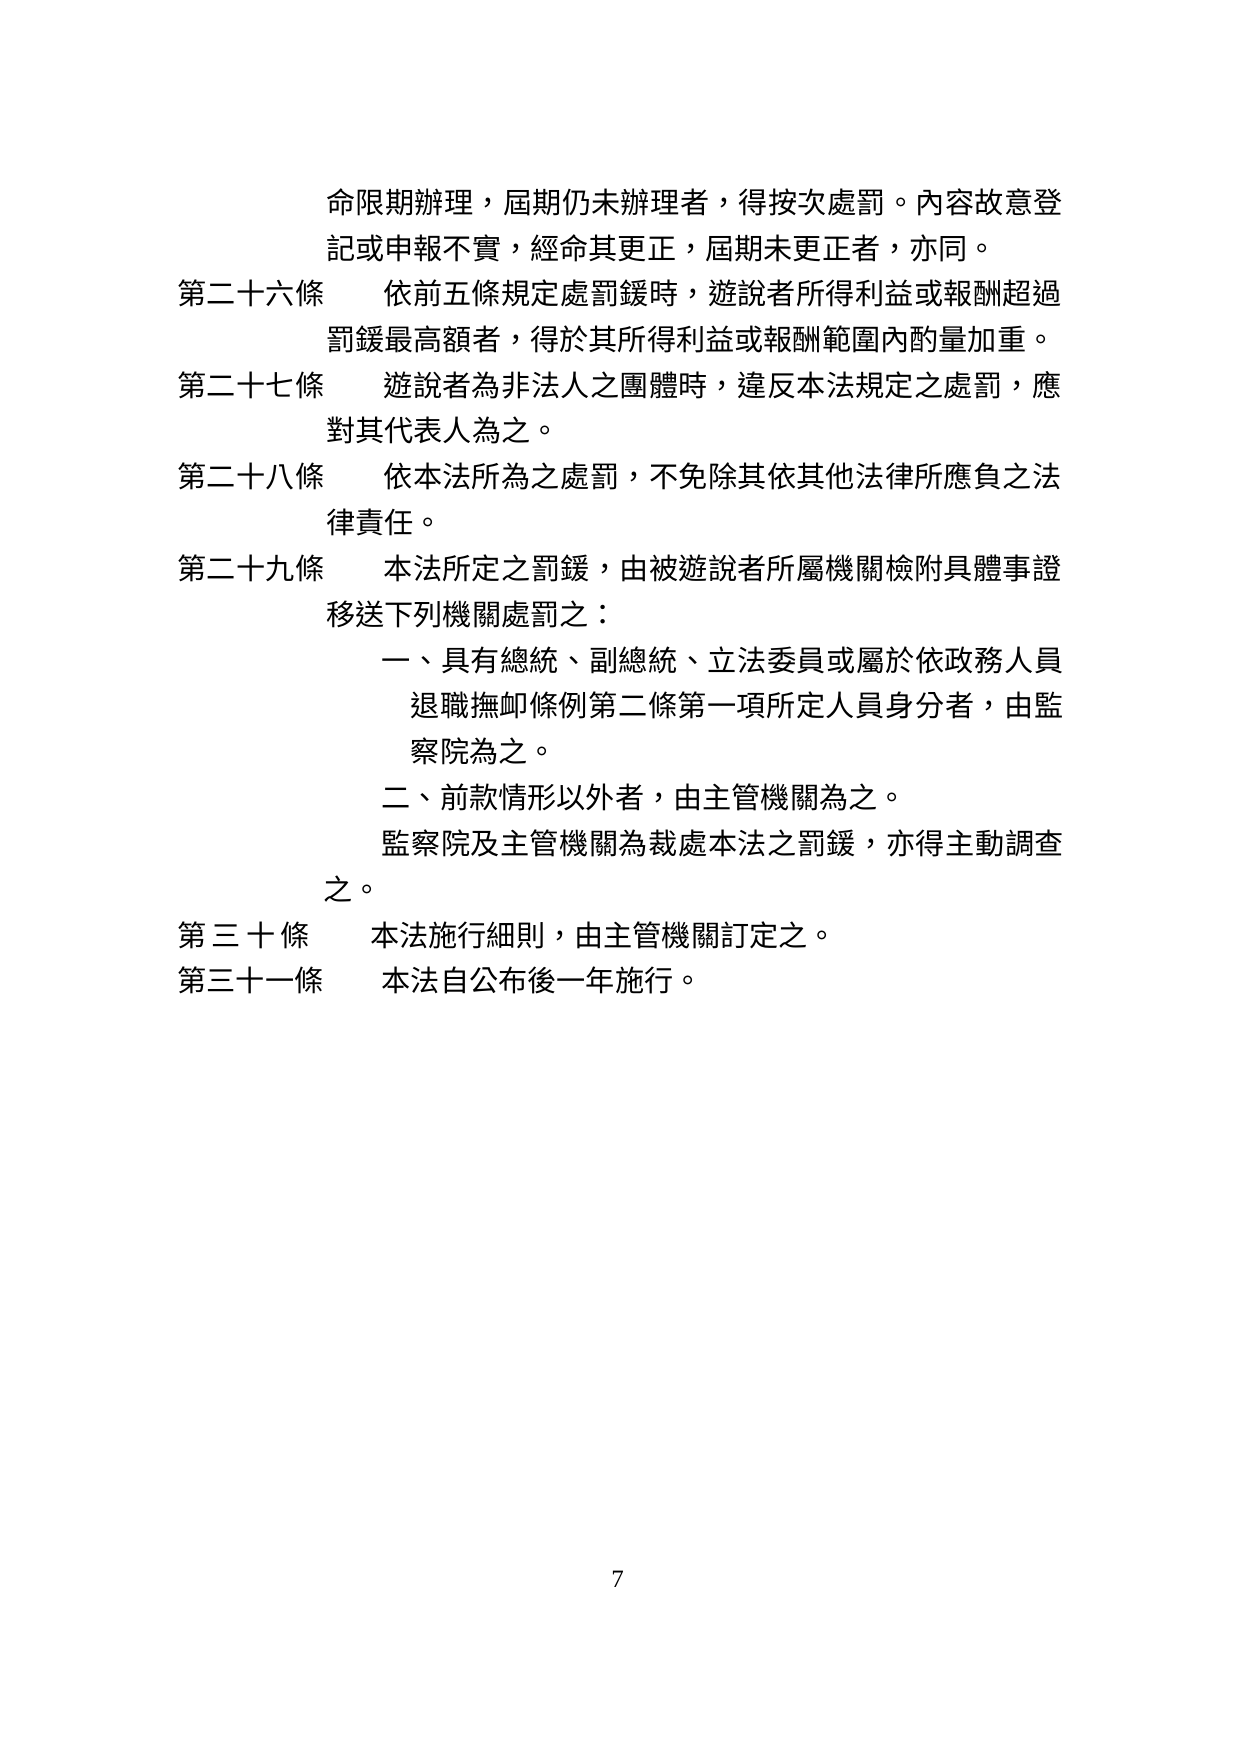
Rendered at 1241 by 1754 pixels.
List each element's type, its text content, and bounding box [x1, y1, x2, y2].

text 第二十九條 本法所定之罰鍰，由被遊說者所屬機關檢附具體事證，移送下列機關處罰之： [177, 543, 1064, 634]
text 第二十七條 遊說者為非法人之團體時，違反本法規定之處罰，應對其代表人為之。 [177, 359, 1064, 451]
text 二、前款情形以外者，由主管機關為之。 [381, 772, 1064, 818]
text 第三十條 本法施行細則，由主管機關訂定之。 [177, 909, 1064, 955]
text 第三十一條 本法自公布後一年施行。 [177, 955, 1064, 1001]
text 第二十六條 依前五條規定處罰鍰時，遊說者所得利益或報酬超過罰鍰最高額者，得於其所得利益或報酬範圍內酌量加重。 [177, 268, 1064, 359]
text 第二十八條 依本法所為之處罰，不免除其依其他法律所應負之法律責任。 [177, 451, 1064, 543]
text 一、具有總統、副總統、立法委員或屬於依政務人員退職撫卹條例第二條第一項所定人員身分者，由監察院為之。 [381, 634, 1064, 772]
text 第二十五條 依第二十二條第一項、第二十三條規定因未申報報表、未申請變更、終止登記或屆期未補行登記而受處罰後，經命限期辦理，屆期仍未辦理者，得按次處罰。內容故意登記或申報不實，經命其更正，屆期未更正者，亦同。 [177, 177, 1064, 268]
text 監察院及主管機關為裁處本法之罰鍰，亦得主動調查之。 [323, 818, 1064, 909]
